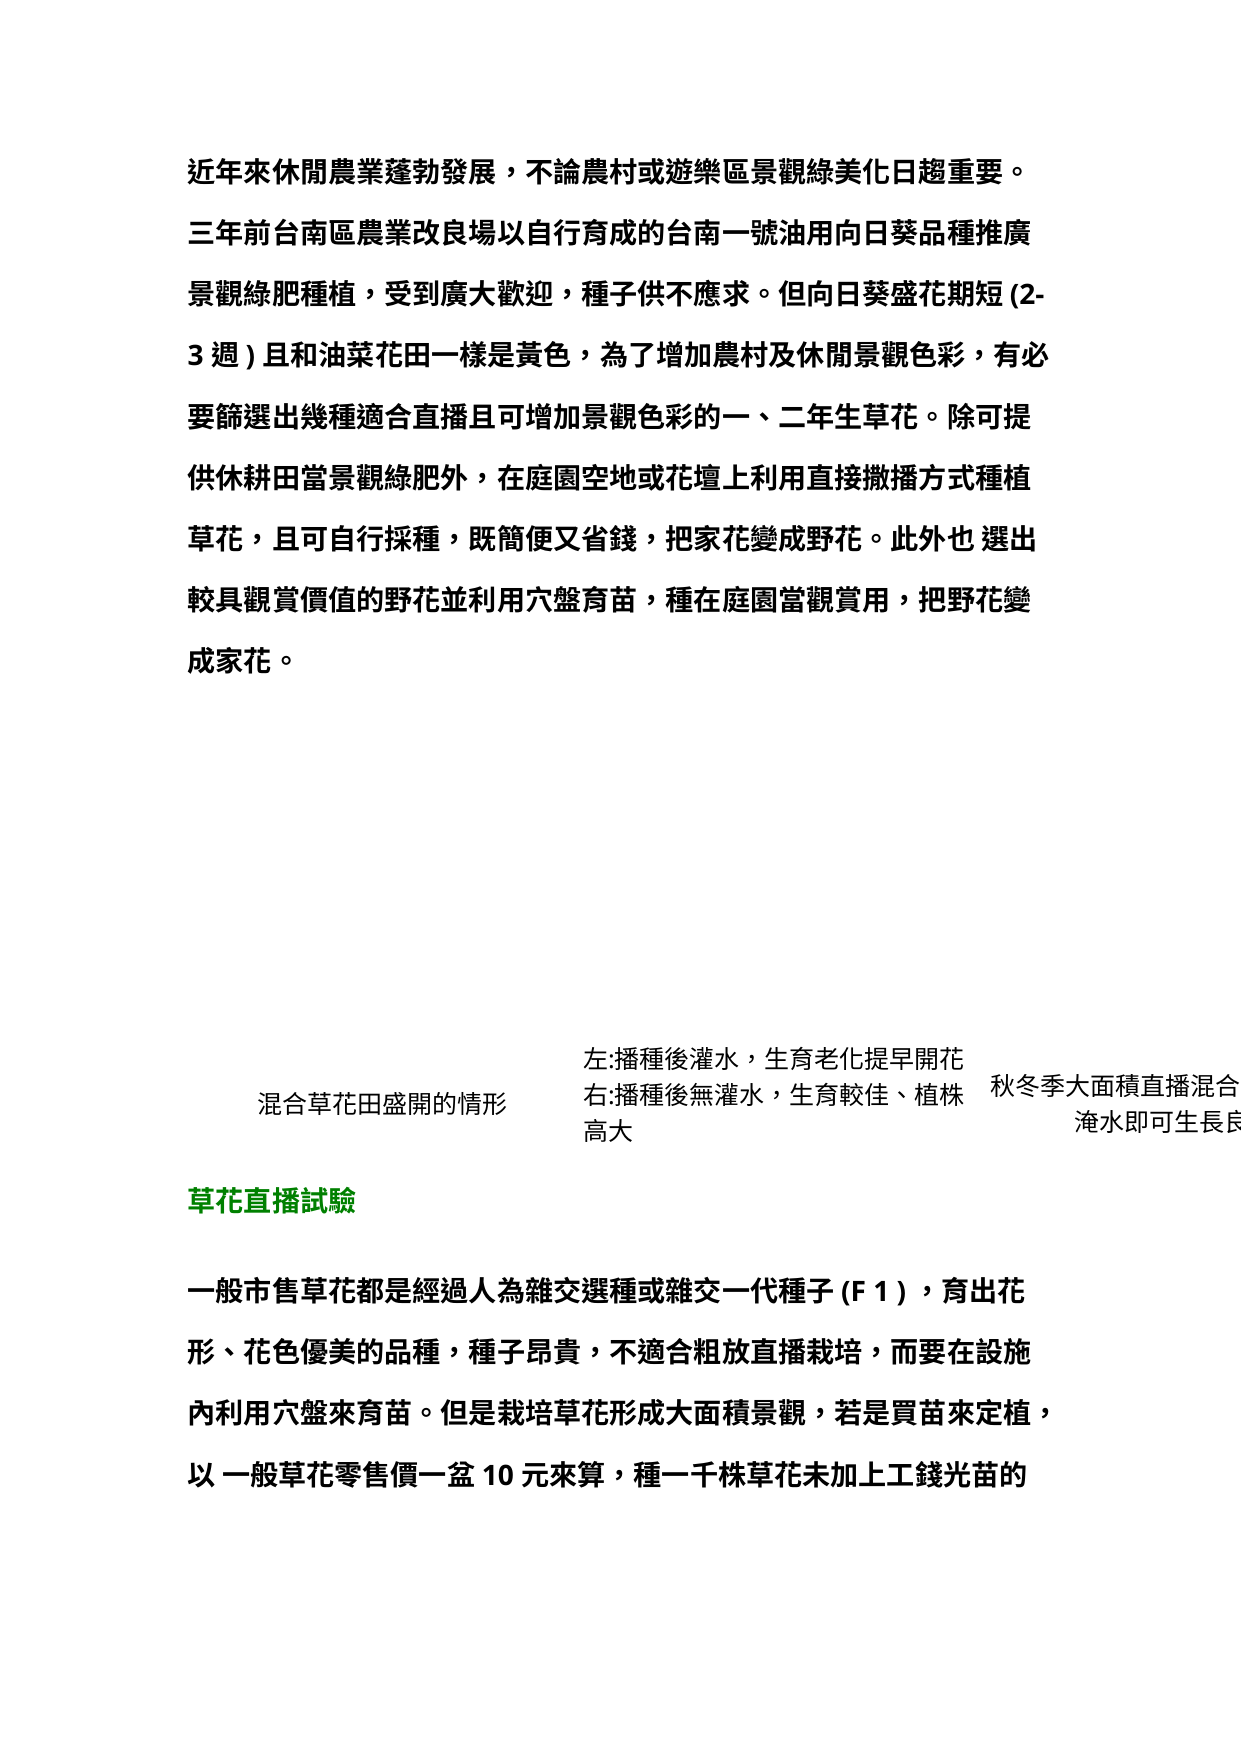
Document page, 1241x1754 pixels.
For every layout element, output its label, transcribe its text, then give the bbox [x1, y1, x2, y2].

text 草花直播試驗 [187, 1179, 1053, 1219]
table_header 左:播種後灌水，生育老化提早開花 右:播種後無灌水，生育較佳、植株高大 [581, 729, 978, 1150]
table_header 秋冬季大面積直播混合草花，不用淹水即可生長良好 [978, 729, 1240, 1150]
text 近年來休閒農業蓬勃發展，不論農村或遊樂區景觀綠美化日趨重要。三年前台南區農業改良場以自行育成的台南一號油用向日葵品種推廣景觀綠肥種植，受到廣大歡迎，種子供不應求。但向日葵盛花期短 (2-3 週 ) 且和油菜花田一樣是黃色，為了增加農村及休閒景觀色彩，有必要篩選出幾種適合直播且可增加景觀色彩的一、二年生草花。除可提供休耕田當景觀綠肥外，在庭園空地或花壇上利用直接撒播方式種植草花，且可自行採種，既簡便又省錢，把家花變成野花。此外也 選出較具觀賞價值的野花並利用穴盤育苗，種在庭園當觀賞用，把野花變成家花。 [187, 150, 1053, 679]
text 一般市售草花都是經過人為雜交選種或雜交一代種子 (F 1 ) ，育出花形、花色優美的品種，種子昂貴，不適合粗放直播栽培，而要在設施內利用穴盤來育苗。但是栽培草花形成大面積景觀，若是買苗來定植，以 一般草花零售價一盆 10 元來算，種一千株草花未加上工錢光苗的成本就要 1 萬元。若能篩選出適合直播的草花，利用直播較粗放的方式可節省大面積種植草花的成本。 [187, 1269, 1053, 1493]
table_header 混合草花田盛開的情形 [183, 729, 581, 1150]
